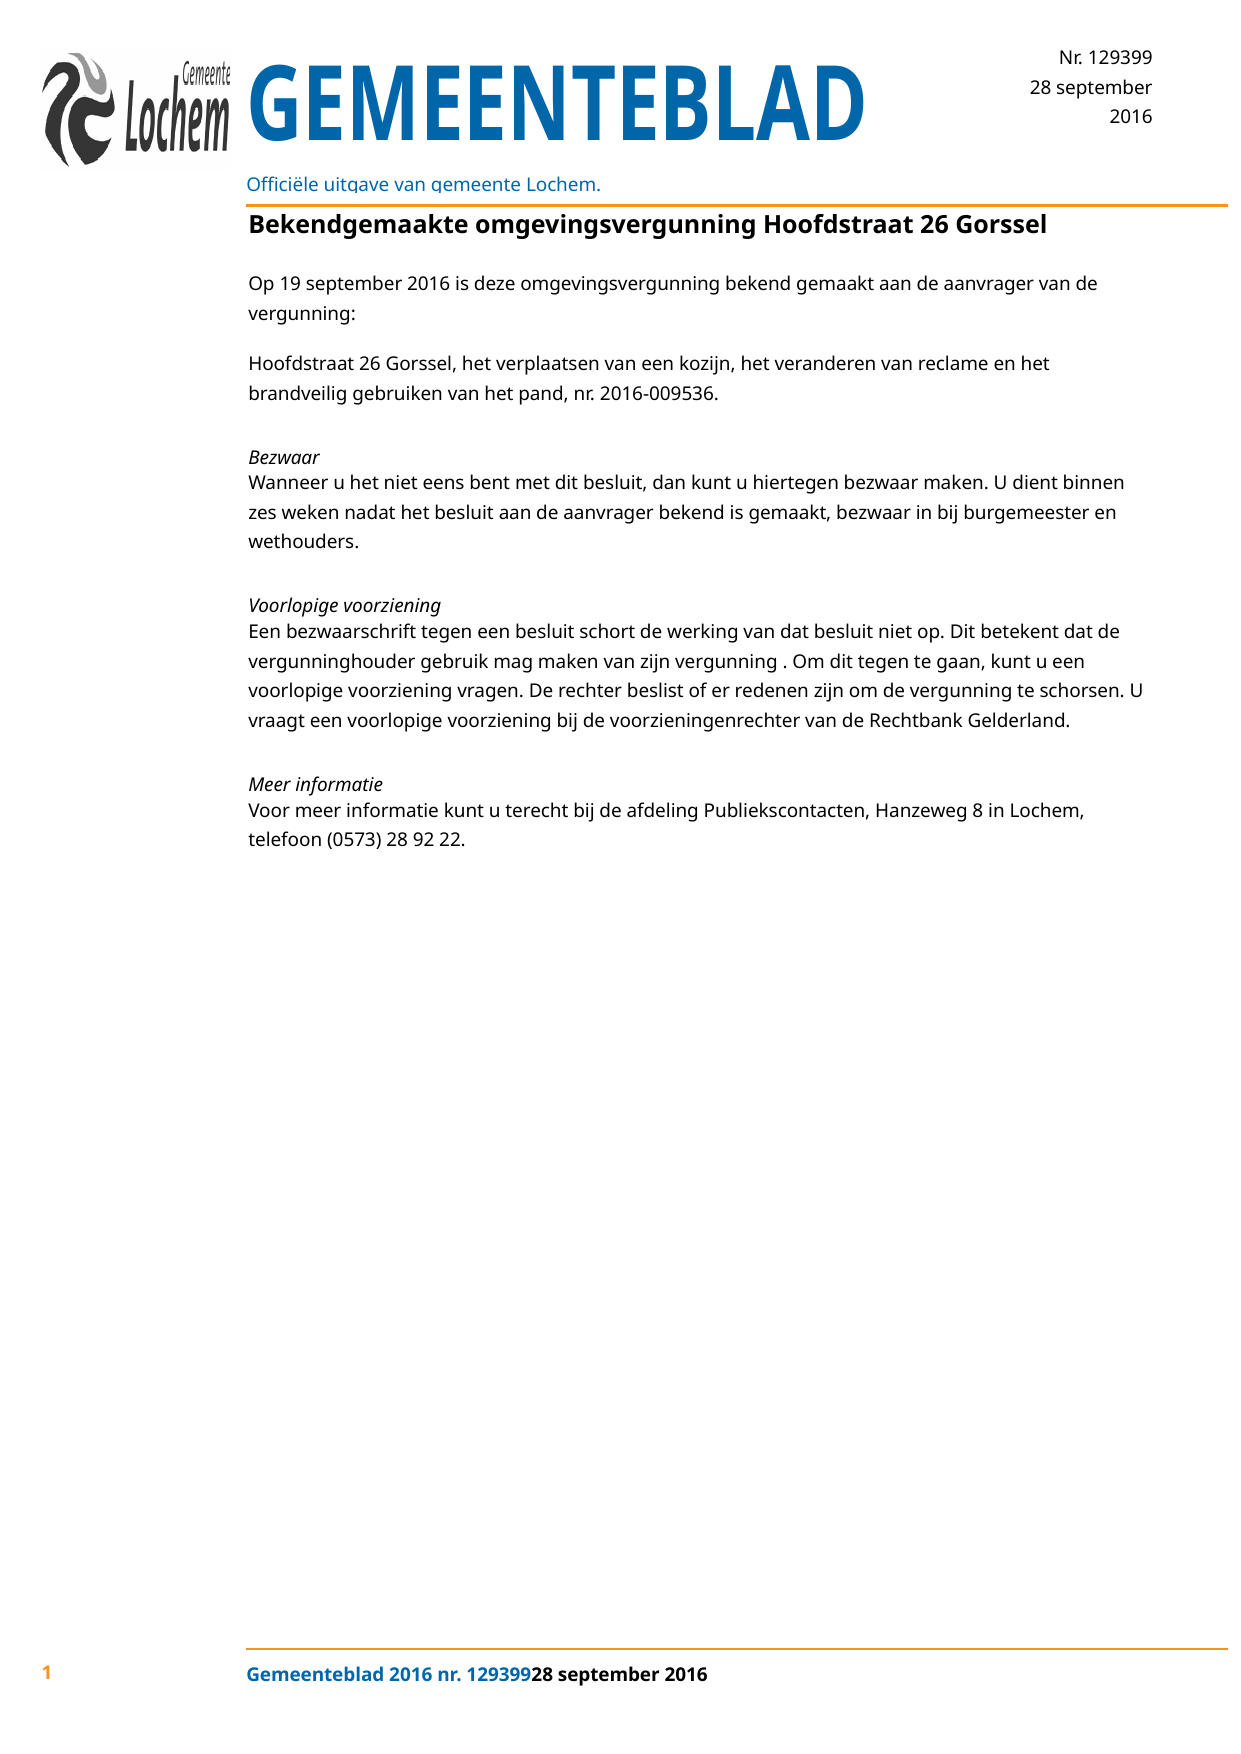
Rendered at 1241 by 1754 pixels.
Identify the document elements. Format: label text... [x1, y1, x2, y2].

text Voorlopige voorziening [248, 593, 1152, 618]
text Hoofdstraat 26 Gorssel, het verplaatsen van een kozijn, het veranderen van reclame en het brandveilig gebruiken van het pand, nr. 2016-009536. [248, 350, 1152, 406]
text Wanneer u het niet eens bent met dit besluit, dan kunt u hiertegen bezwaar maken. U dient binnen zes weken nadat het besluit aan de aanvrager bekend is gemaakt, bezwaar in bij burgemeester en wethouders. [248, 469, 1152, 554]
text Meer informatie [248, 771, 1152, 797]
text Bezwaar [248, 444, 1152, 469]
text Bekendgemaakte omgevingsvergunning Hoofdstraat 26 Gorssel [248, 207, 1152, 241]
text Een bezwaarschrift tegen een besluit schort de werking van dat besluit niet op. Dit betekent dat de vergunninghouder gebruik mag maken van zijn vergunning . Om dit tegen te gaan, kunt u een voorlopige voorziening vragen. De rechter beslist of er redenen zijn om de vergunning te schorsen. U vraagt een voorlopige voorziening bij de voorzieningenrechter van de Rechtbank Gelderland. [248, 618, 1152, 733]
picture [41, 47, 231, 172]
text Op 19 september 2016 is deze omgevingsvergunning bekend gemaakt aan de aanvrager van de vergunning: [248, 270, 1152, 326]
text Voor meer informatie kunt u terecht bij de afdeling Publiekscontacten, Hanzeweg 8 in Lochem, telefoon (0573) 28 92 22. [248, 797, 1152, 852]
